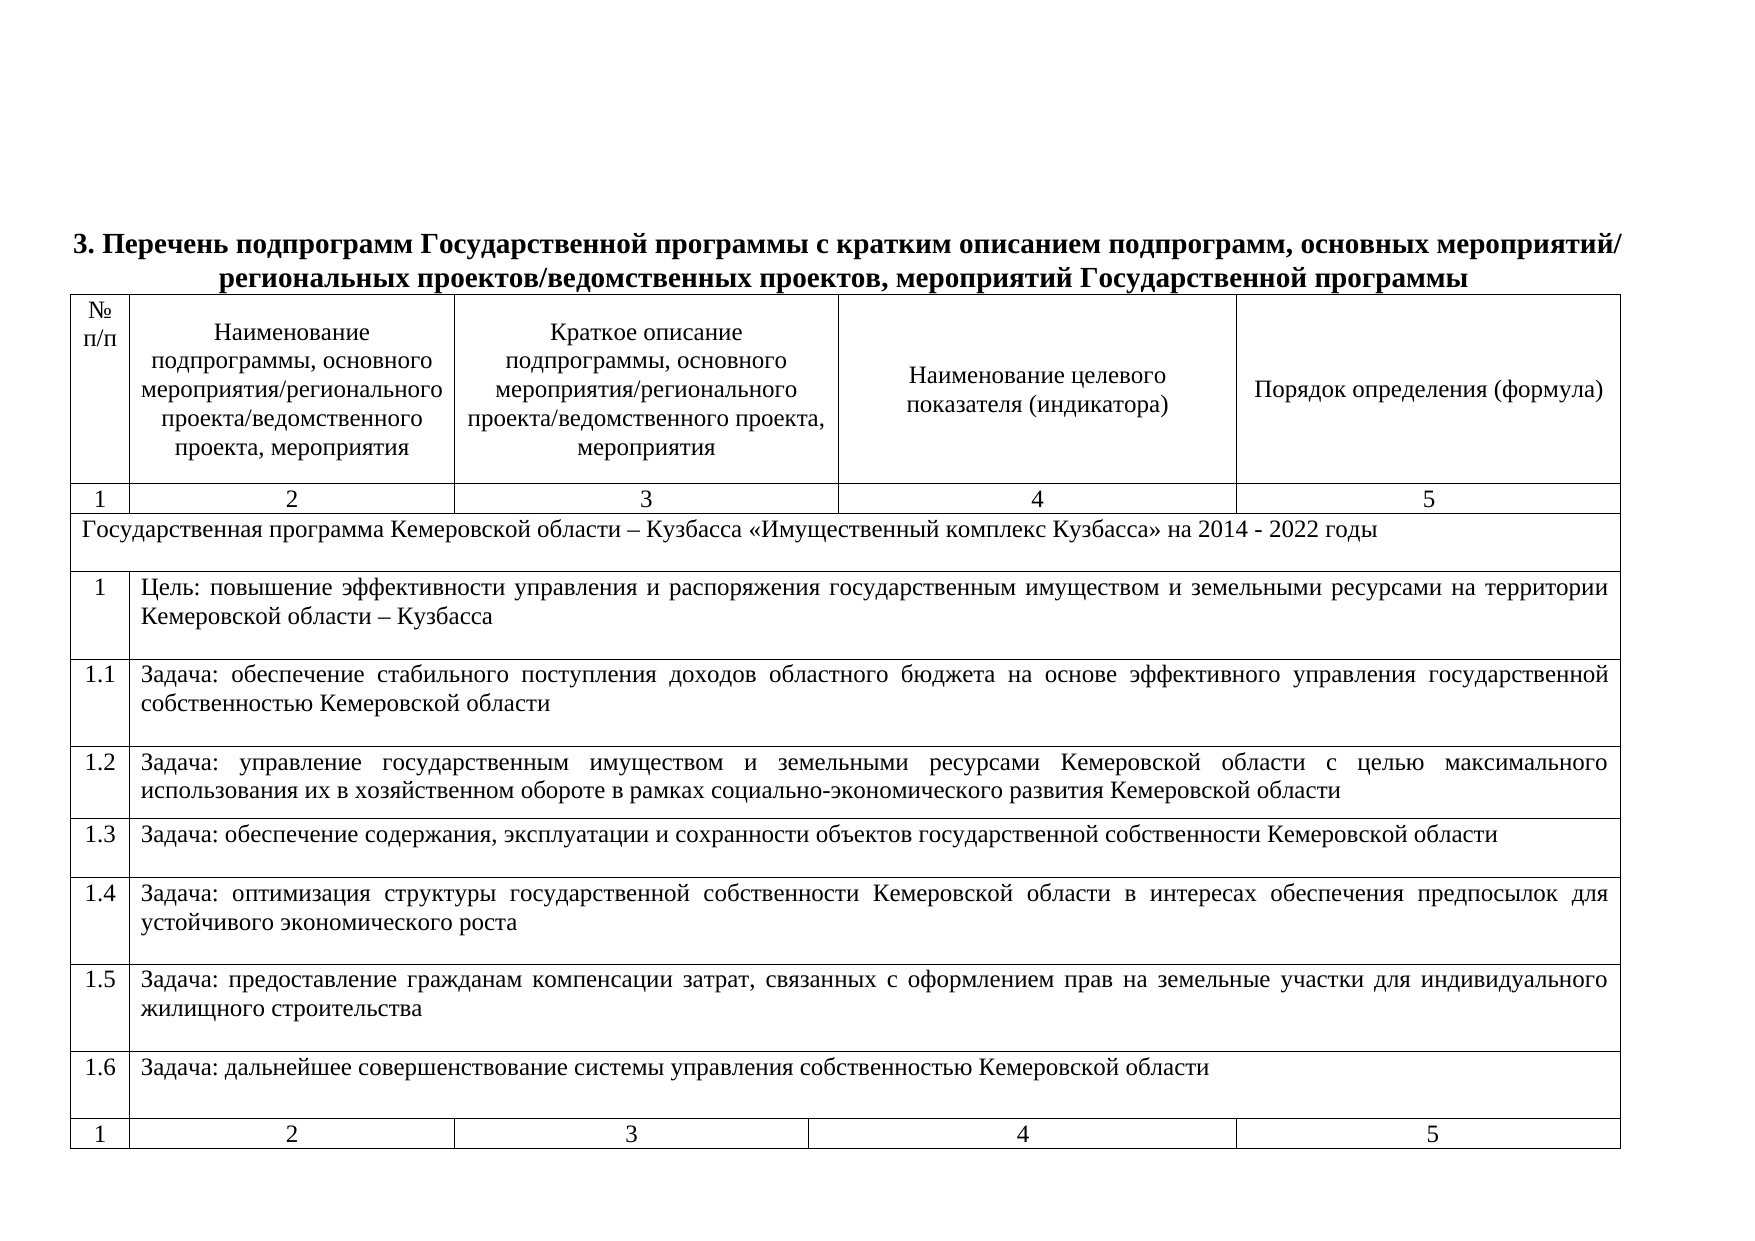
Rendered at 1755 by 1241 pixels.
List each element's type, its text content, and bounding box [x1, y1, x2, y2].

table_cell 4 [1226, 484, 1236, 513]
text 3. Перечень подпрограмм Государственной программы с кратким описанием подпрограмм, основных мероприятий/ региональных проектов/ведомственных проектов, мероприятий Государственной программы [59, 227, 1636, 294]
table_cell Задача: оптимизация структуры государственной собственности Кемеровской области в интересах обеспечения предпосылок для устойчивого экономического роста [130, 878, 1620, 963]
table_cell 2 [443, 1119, 454, 1147]
table_cell 1.2 [71, 747, 129, 818]
table_cell 1.6 [71, 1052, 129, 1118]
table_cell 1.3 [71, 819, 129, 877]
table_cell 1 [71, 572, 129, 658]
table_header № п/п [71, 295, 129, 483]
table_cell 2 [130, 484, 141, 513]
table_cell 1 [118, 484, 129, 513]
table_cell 3 [827, 484, 838, 513]
table_cell 3 [455, 1119, 466, 1147]
table_header Наименование целевого показателя (индикатора) [839, 295, 1236, 483]
table_cell Задача: управление государственным имуществом и земельными ресурсами Кемеровской области с целью максимального использования их в хозяйственном обороте в рамках социально-экономического развития Кемеровской области [130, 747, 1620, 818]
table_header Наименование подпрограммы, основного мероприятия/регионального проекта/ведомственного проекта, мероприятия [130, 295, 454, 483]
table_cell 4 [809, 1119, 820, 1147]
table_cell 5 [1609, 484, 1620, 513]
table_cell 5 [1237, 484, 1248, 513]
table_cell 4 [1226, 1119, 1236, 1147]
table_cell 5 [1237, 1119, 1248, 1147]
table_cell 5 [1609, 1119, 1620, 1147]
table_cell 3 [797, 1119, 808, 1147]
table_cell Задача: дальнейшее совершенствование системы управления собственностью Кемеровской области [130, 1052, 1620, 1118]
table_header Краткое описание подпрограммы, основного мероприятия/регионального проекта/ведомственного проекта, мероприятия [455, 295, 838, 483]
table_cell 4 [839, 484, 849, 513]
table_cell 1.1 [71, 660, 129, 746]
table_cell 2 [130, 1119, 141, 1147]
table_cell 1 [71, 484, 82, 513]
table_cell 1 [71, 1119, 82, 1147]
table_cell 1.4 [71, 878, 129, 963]
table_cell 2 [443, 484, 454, 513]
table_cell 1.5 [71, 965, 129, 1051]
table_header Порядок определения (формула) [1237, 295, 1620, 483]
table_cell 3 [455, 484, 466, 513]
table_cell 1 [118, 1119, 129, 1147]
